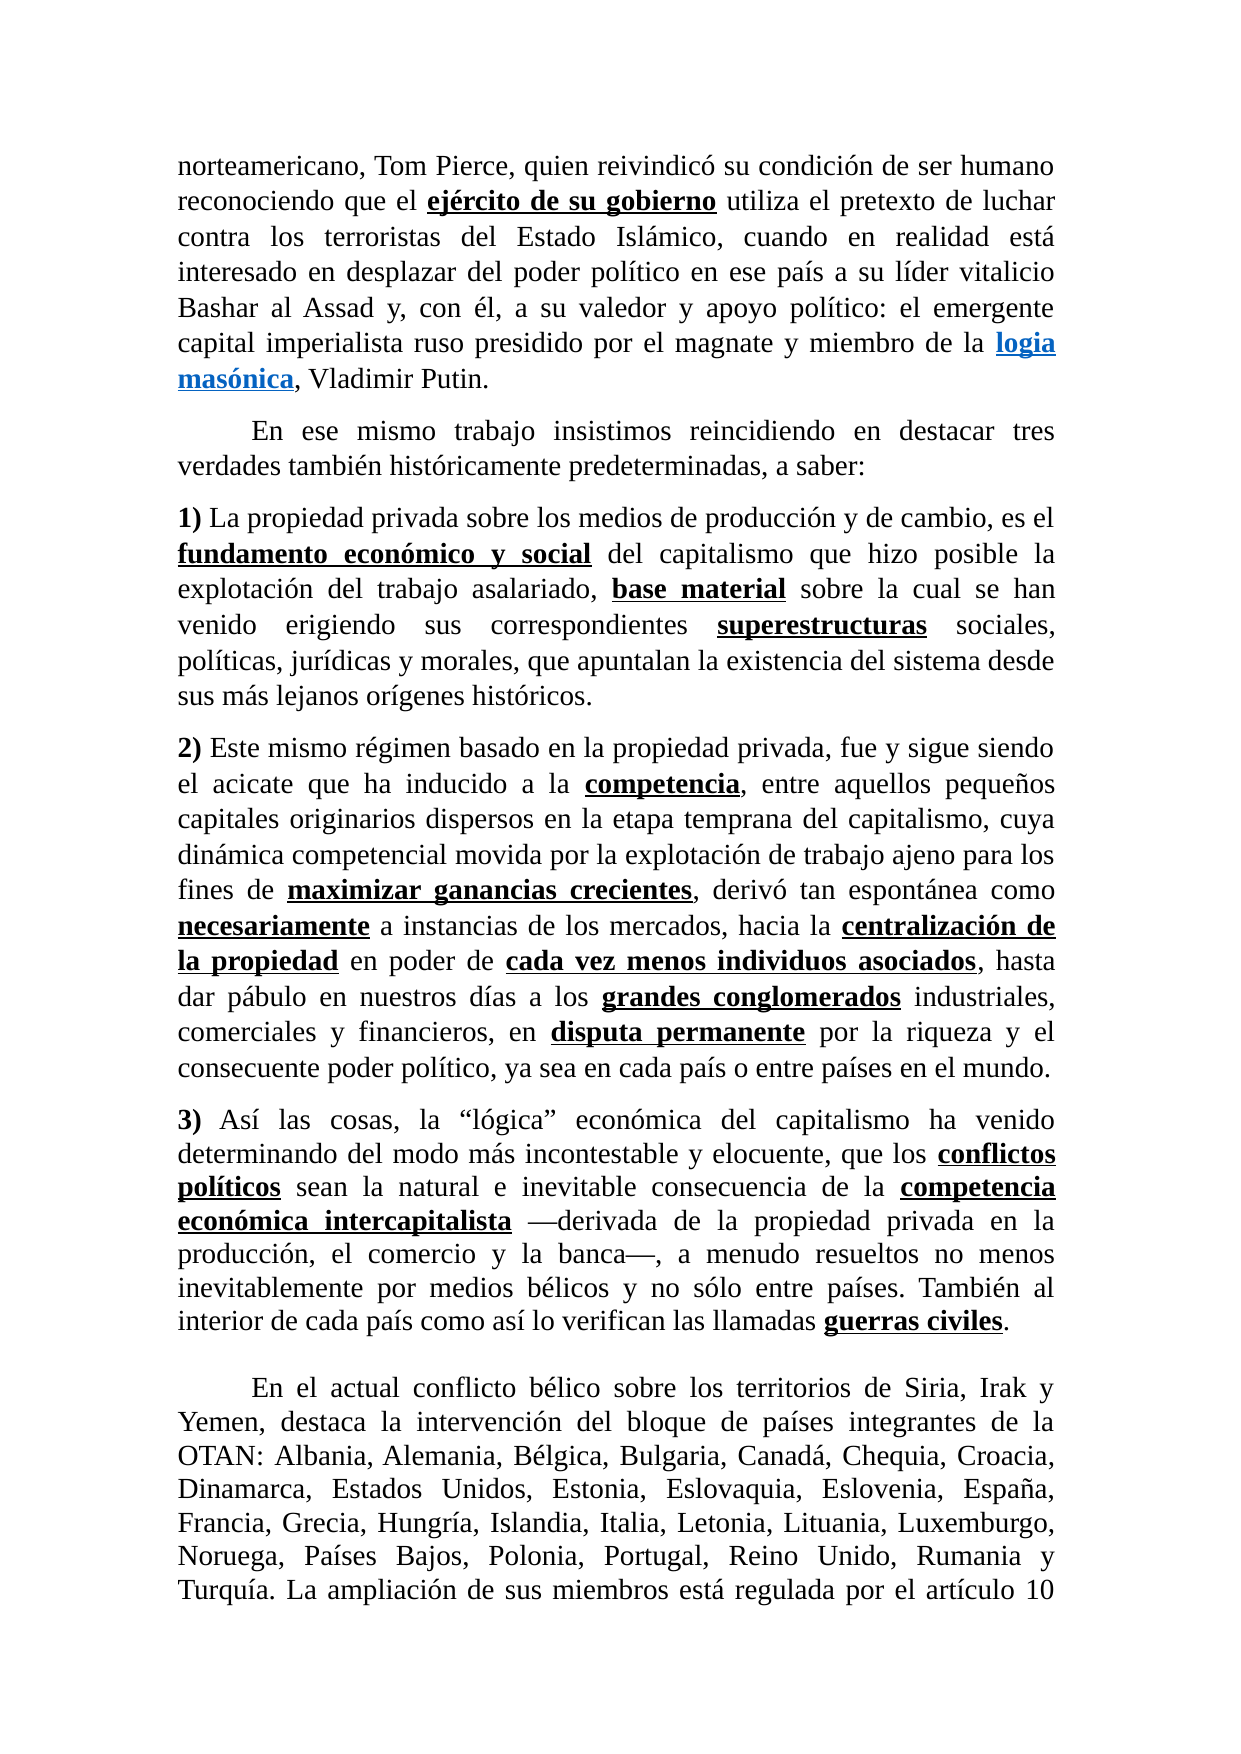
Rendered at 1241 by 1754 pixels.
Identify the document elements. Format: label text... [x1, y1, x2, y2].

text 3) Así las cosas, la “lógica” económica del capitalismo ha venido determinando del modo más incontestable y elocuente, que los conflictos políticos sean la natural e inevitable consecuencia de la competencia económica intercapitalista —derivada de la propiedad privada en la producción, el comercio y la banca—, a menudo resueltos no menos inevitablemente por medios bélicos y no sólo entre países. También al interior de cada país como así lo verifican las llamadas guerras civiles. [177, 1102, 1056, 1337]
text norteamericano, Tom Pierce, quien reivindicó su condición de ser humano reconociendo que el ejército de su gobierno utiliza el pretexto de luchar contra los terroristas del Estado Islámico, cuando en realidad está interesado en desplazar del poder político en ese país a su líder vitalicio Bashar al Assad y, con él, a su valedor y apoyo político: el emergente capital imperialista ruso presidido por el magnate y miembro de la logia masónica, Vladimir Putin. [177, 148, 1056, 394]
text En el actual conflicto bélico sobre los territorios de Siria, Irak y Yemen, destaca la intervención del bloque de países integrantes de la OTAN: Albania, Alemania, Bélgica, Bulgaria, Canadá, Chequia, Croacia, Dinamarca, Estados Unidos, Estonia, Eslovaquia, Eslovenia, España, Francia, Grecia, Hungría, Islandia, Italia, Letonia, Lituania, Luxemburgo, Noruega, Países Bajos, Polonia, Portugal, Reino Unido, Rumania y Turquía. La ampliación de sus miembros está regulada por el artículo 10 [177, 1371, 1056, 1605]
text 1) La propiedad privada sobre los medios de producción y de cambio, es el fundamento económico y social del capitalismo que hizo posible la explotación del trabajo asalariado, base material sobre la cual se han venido erigiendo sus correspondientes superestructuras sociales, políticas, jurídicas y morales, que apuntalan la existencia del sistema desde sus más lejanos orígenes históricos. [177, 501, 1056, 712]
text En ese mismo trabajo insistimos reincidiendo en destacar tres verdades también históricamente predeterminadas, a saber: [177, 413, 1056, 482]
text 2) Este mismo régimen basado en la propiedad privada, fue y sigue siendo el acicate que ha inducido a la competencia, entre aquellos pequeños capitales originarios dispersos en la etapa temprana del capitalismo, cuya dinámica competencial movida por la explotación de trabajo ajeno para los fines de maximizar ganancias crecientes, derivó tan espontánea como necesariamente a instancias de los mercados, hacia la centralización de la propiedad en poder de cada vez menos individuos asociados, hasta dar pábulo en nuestros días a los grandes conglomerados industriales, comerciales y financieros, en disputa permanente por la riqueza y el consecuente poder político, ya sea en cada país o entre países en el mundo. [177, 730, 1056, 1084]
